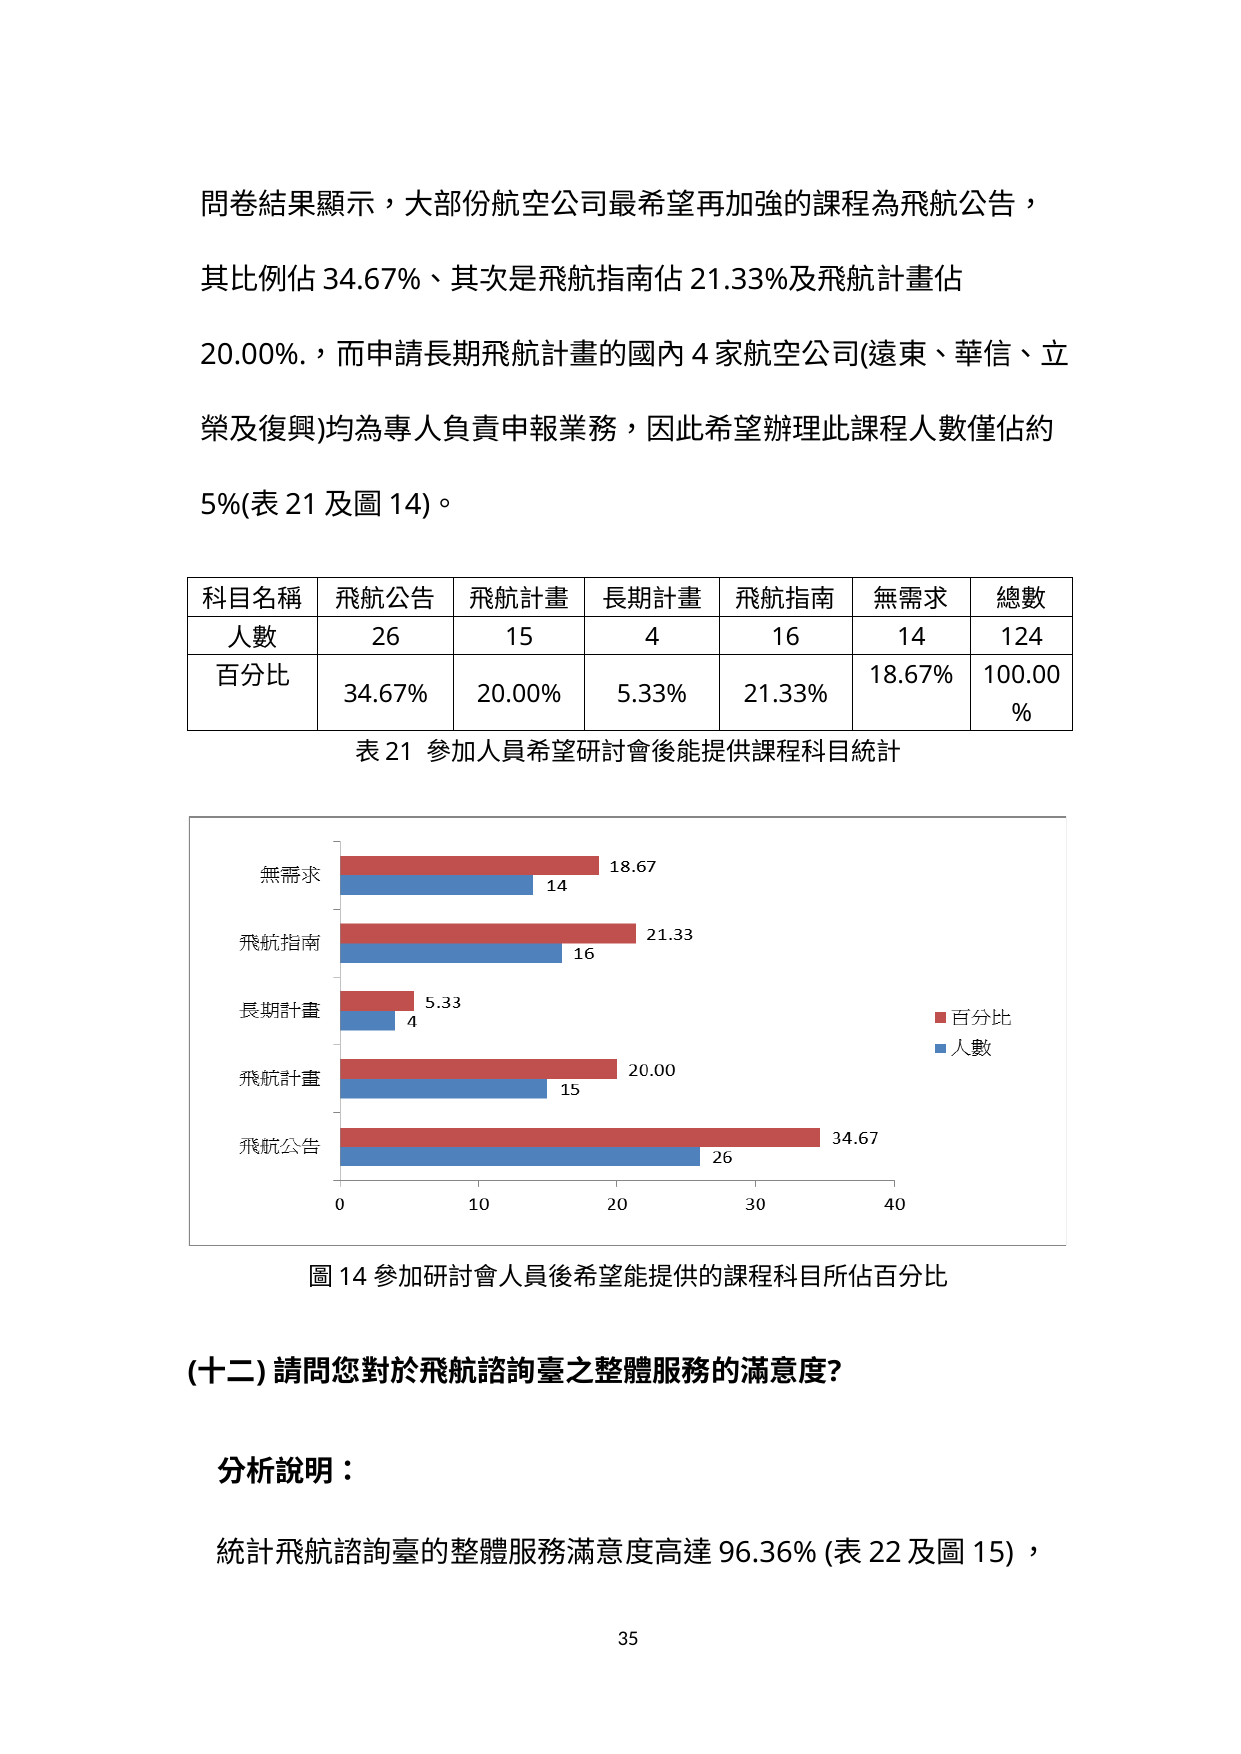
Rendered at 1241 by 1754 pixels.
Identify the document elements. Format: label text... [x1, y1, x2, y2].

table_cell 百分比 [188, 655, 317, 730]
text (十二) 請問您對於飛航諮詢臺之整體服務的滿意度? [187, 1331, 1069, 1406]
table_cell 15 [454, 617, 584, 654]
table_cell 21.33% [720, 655, 852, 730]
table_cell 26 [318, 617, 453, 654]
table_cell 124 [971, 617, 1072, 654]
text 統計飛航諮詢臺的整體服務滿意度高達96.36% (表22及圖15) ， [216, 1512, 1069, 1587]
table_cell 5.33% [585, 655, 719, 730]
table_cell 34.67% [318, 655, 453, 730]
table_header 長期計畫 [585, 578, 719, 616]
text 圖14 參加研討會人員後希望能提供的課程科目所佔百分比 [187, 1256, 1069, 1294]
text 表21 參加人員希望研討會後能提供課程科目統計 [187, 731, 1069, 769]
table_cell 18.67% [853, 655, 970, 730]
text 問卷結果顯示，大部份航空公司最希望再加強的課程為飛航公告，其比例佔34.67%、其次是飛航指南佔21.33%及飛航計畫佔20.00%.，而申請長期飛航計畫的國內4家航空公司(遠東、華信、立榮及復興)均為專人負責申報業務，因此希望辦理此課程人數僅佔約5%(表21及圖14)。 [200, 164, 1069, 539]
table_cell 4 [585, 617, 719, 654]
table_cell 20.00% [454, 655, 584, 730]
picture [188, 816, 1067, 1246]
table_header 總數 [971, 578, 1072, 616]
table_header 科目名稱 [188, 578, 317, 616]
table_cell 16 [720, 617, 852, 654]
table_cell 14 [853, 617, 970, 654]
table_header 飛航公告 [318, 578, 453, 616]
table_header 無需求 [853, 578, 970, 616]
table_cell 人數 [188, 617, 317, 654]
table_header 飛航計畫 [454, 578, 584, 616]
table_cell 100.00% [971, 655, 1072, 730]
table_header 飛航指南 [720, 578, 852, 616]
text 分析說明： [217, 1431, 1069, 1506]
